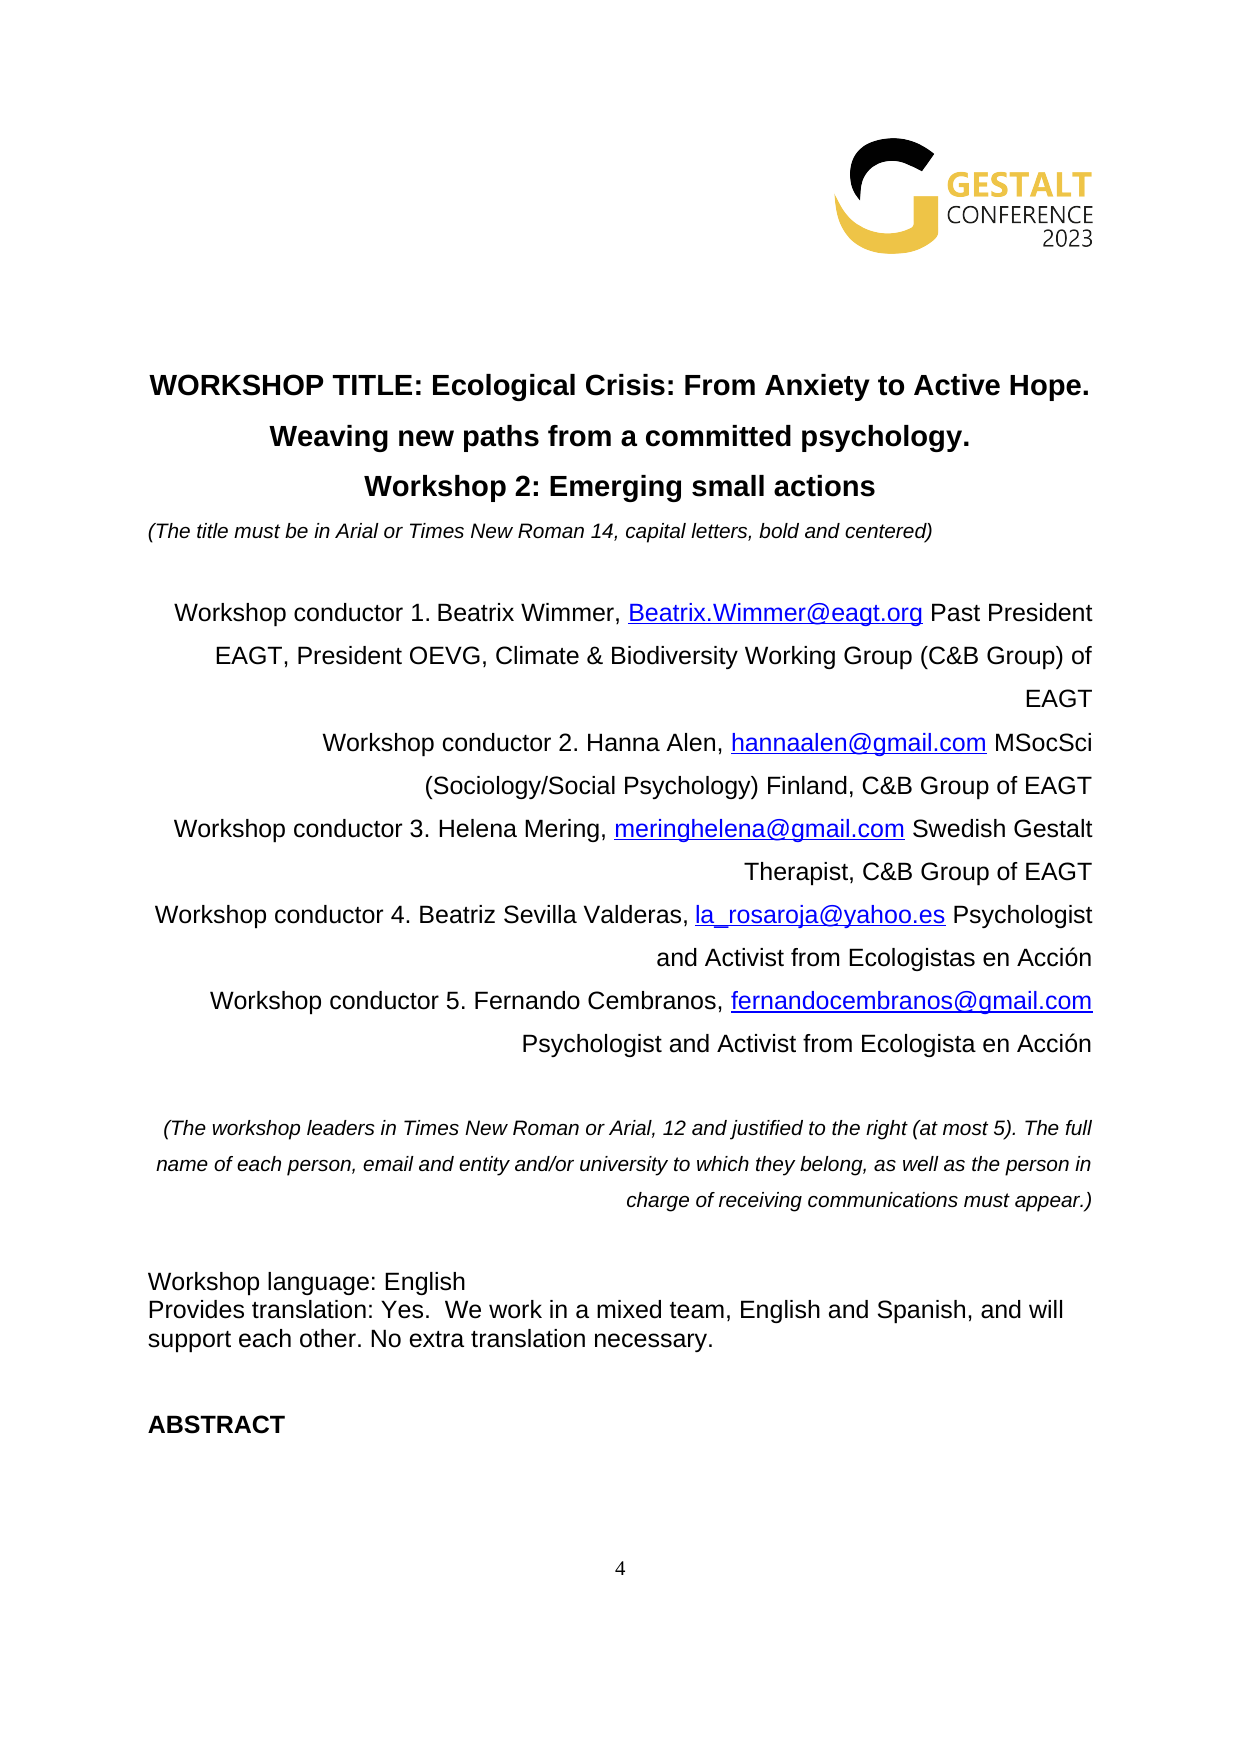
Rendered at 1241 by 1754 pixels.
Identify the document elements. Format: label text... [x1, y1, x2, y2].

text WORKSHOP TITLE: Ecological Crisis: From Anxiety to Active Hope. Weaving new paths from a committed psychology. [148, 368, 1092, 452]
text Workshop conductor 5. Fernando Cembranos, fernandocembranos@gmail.com Psychologist and Activist from Ecologista en Acción [148, 986, 1092, 1058]
text Workshop conductor 1. Beatrix Wimmer, Beatrix.Wimmer@eagt.org Past President EAGT, President OEVG, Climate & Biodiversity Working Group (C&B Group) of EAGT [148, 598, 1092, 713]
text ABSTRACT [148, 1410, 1092, 1439]
text Provides translation: Yes. We work in a mixed team, English and Spanish, and will support each other. No extra translation necessary. [148, 1295, 1092, 1353]
text (The workshop leaders in Times New Roman or Arial, 12 and justified to the right (at most 5). The full name of each person, email and entity and/or university to which they belong, as well as the person in charge of receiving communications must appear.) [148, 1116, 1092, 1202]
text (The title must be in Arial or Times New Roman 14, capital letters, bold and centered) [148, 519, 1092, 543]
text Workshop 2: Emerging small actions [148, 469, 1092, 502]
text Workshop conductor 2. Hanna Alen, hannaalen@gmail.com MSocSci (Sociology/Social Psychology) Finland, C&B Group of EAGT [148, 728, 1092, 799]
picture [834, 138, 1093, 254]
text Workshop language: English [83, 1202, 1157, 1295]
text Workshop conductor 3. Helena Mering, meringhelena@gmail.com Swedish Gestalt Therapist, C&B Group of EAGT [148, 814, 1092, 886]
text Workshop conductor 4. Beatriz Sevilla Valderas, la_rosaroja@yahoo.es Psychologist and Activist from Ecologistas en Acción [148, 900, 1092, 972]
